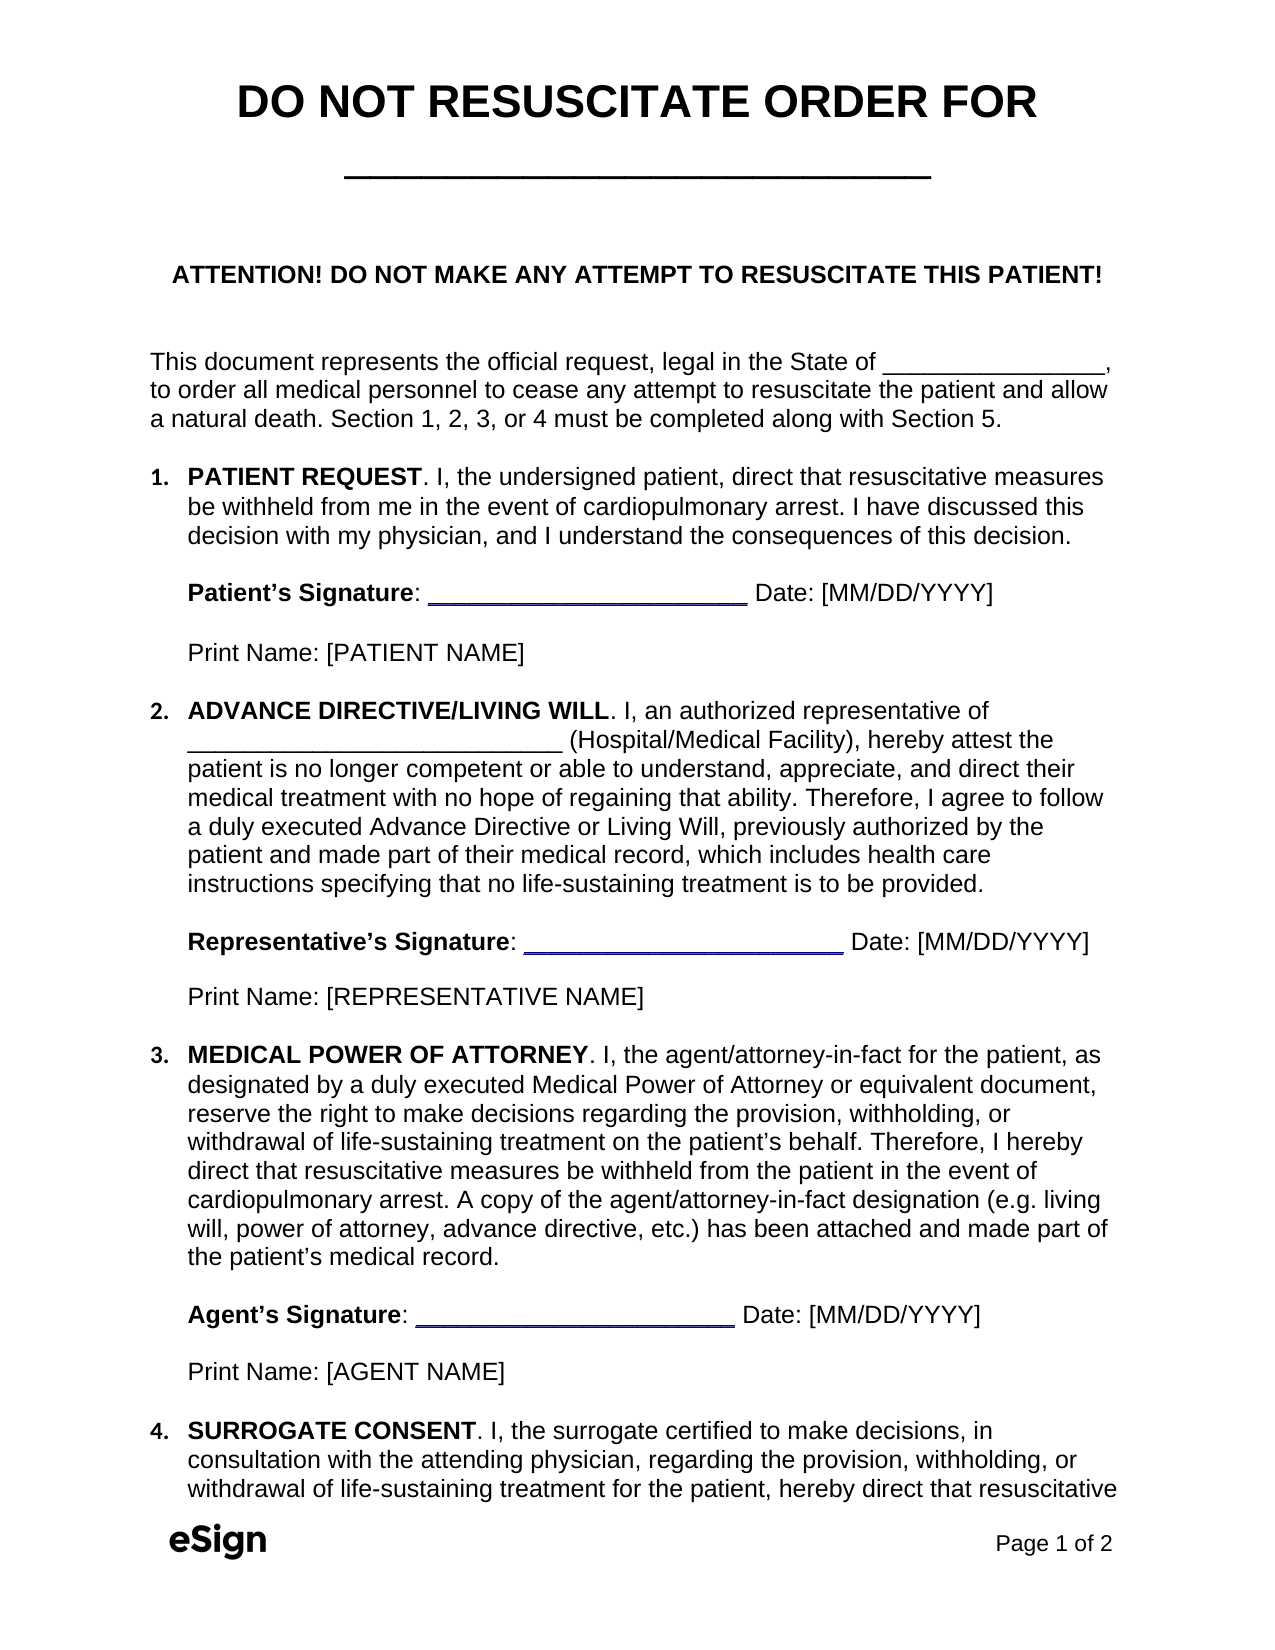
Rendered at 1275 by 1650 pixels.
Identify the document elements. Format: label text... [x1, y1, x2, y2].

text This document represents the official request, legal in the State of ________________, to order all medical personnel to cease any attempt to resuscitate the patient and allow a natural death. Section 1, 2, 3, or 4 must be completed along with Section 5. [150, 346, 1125, 433]
list Patient’s Signature: _______________________ Date: [MM/DD/YYYY] [187, 578, 1125, 637]
text Representative’s Signature: _______________________ Date: [MM/DD/YYYY] [150, 927, 1125, 956]
list ADVANCE DIRECTIVE/LIVING WILL. I, an authorized representative of ___________________________ (Hospital/Medical Facility), hereby attest the patient is no longer competent or able to understand, appreciate, and direct their medical treatment with no hope of regaining that ability. Therefore, I agree to follow a duly executed Advance Directive or Living Will, previously authorized by the patient and made part of their medical record, which includes health care instructions specifying that no life-sustaining treatment is to be provided. [150, 695, 1125, 898]
text Print Name: [PATIENT NAME] [150, 637, 1125, 666]
text Print Name: [REPRESENTATIVE NAME] [150, 982, 1125, 1011]
text ATTENTION! DO NOT MAKE ANY ATTEMPT TO RESUSCITATE THIS PATIENT! [150, 260, 1125, 289]
list PATIENT REQUEST. I, the undersigned patient, direct that resuscitative measures be withheld from me in the event of cardiopulmonary arrest. I have discussed this decision with my physician, and I understand the consequences of this decision. [150, 461, 1125, 549]
list MEDICAL POWER OF ATTORNEY. I, the agent/attorney-in-fact for the patient, as designated by a duly executed Medical Power of Attorney or equivalent document, reserve the right to make decisions regarding the provision, withholding, or withdrawal of life-sustaining treatment on the patient’s behalf. Therefore, I hereby direct that resuscitative measures be withheld from the patient in the event of cardiopulmonary arrest. A copy of the agent/attorney-in-fact designation (e.g. living will, power of attorney, advance directive, etc.) has been attached and made part of the patient’s medical record. [150, 1039, 1125, 1271]
text Agent’s Signature: _______________________ Date: [MM/DD/YYYY] [150, 1300, 1125, 1329]
text Print Name: [AGENT NAME] [150, 1357, 1125, 1386]
list SURROGATE CONSENT. I, the surrogate certified to make decisions, in consultation with the attending physician, regarding the provision, withholding, or withdrawal of life-sustaining treatment for the patient, hereby direct that resuscitative [150, 1415, 1125, 1503]
text DO NOT RESUSCITATE ORDER FOR _______________________ [150, 75, 1125, 180]
